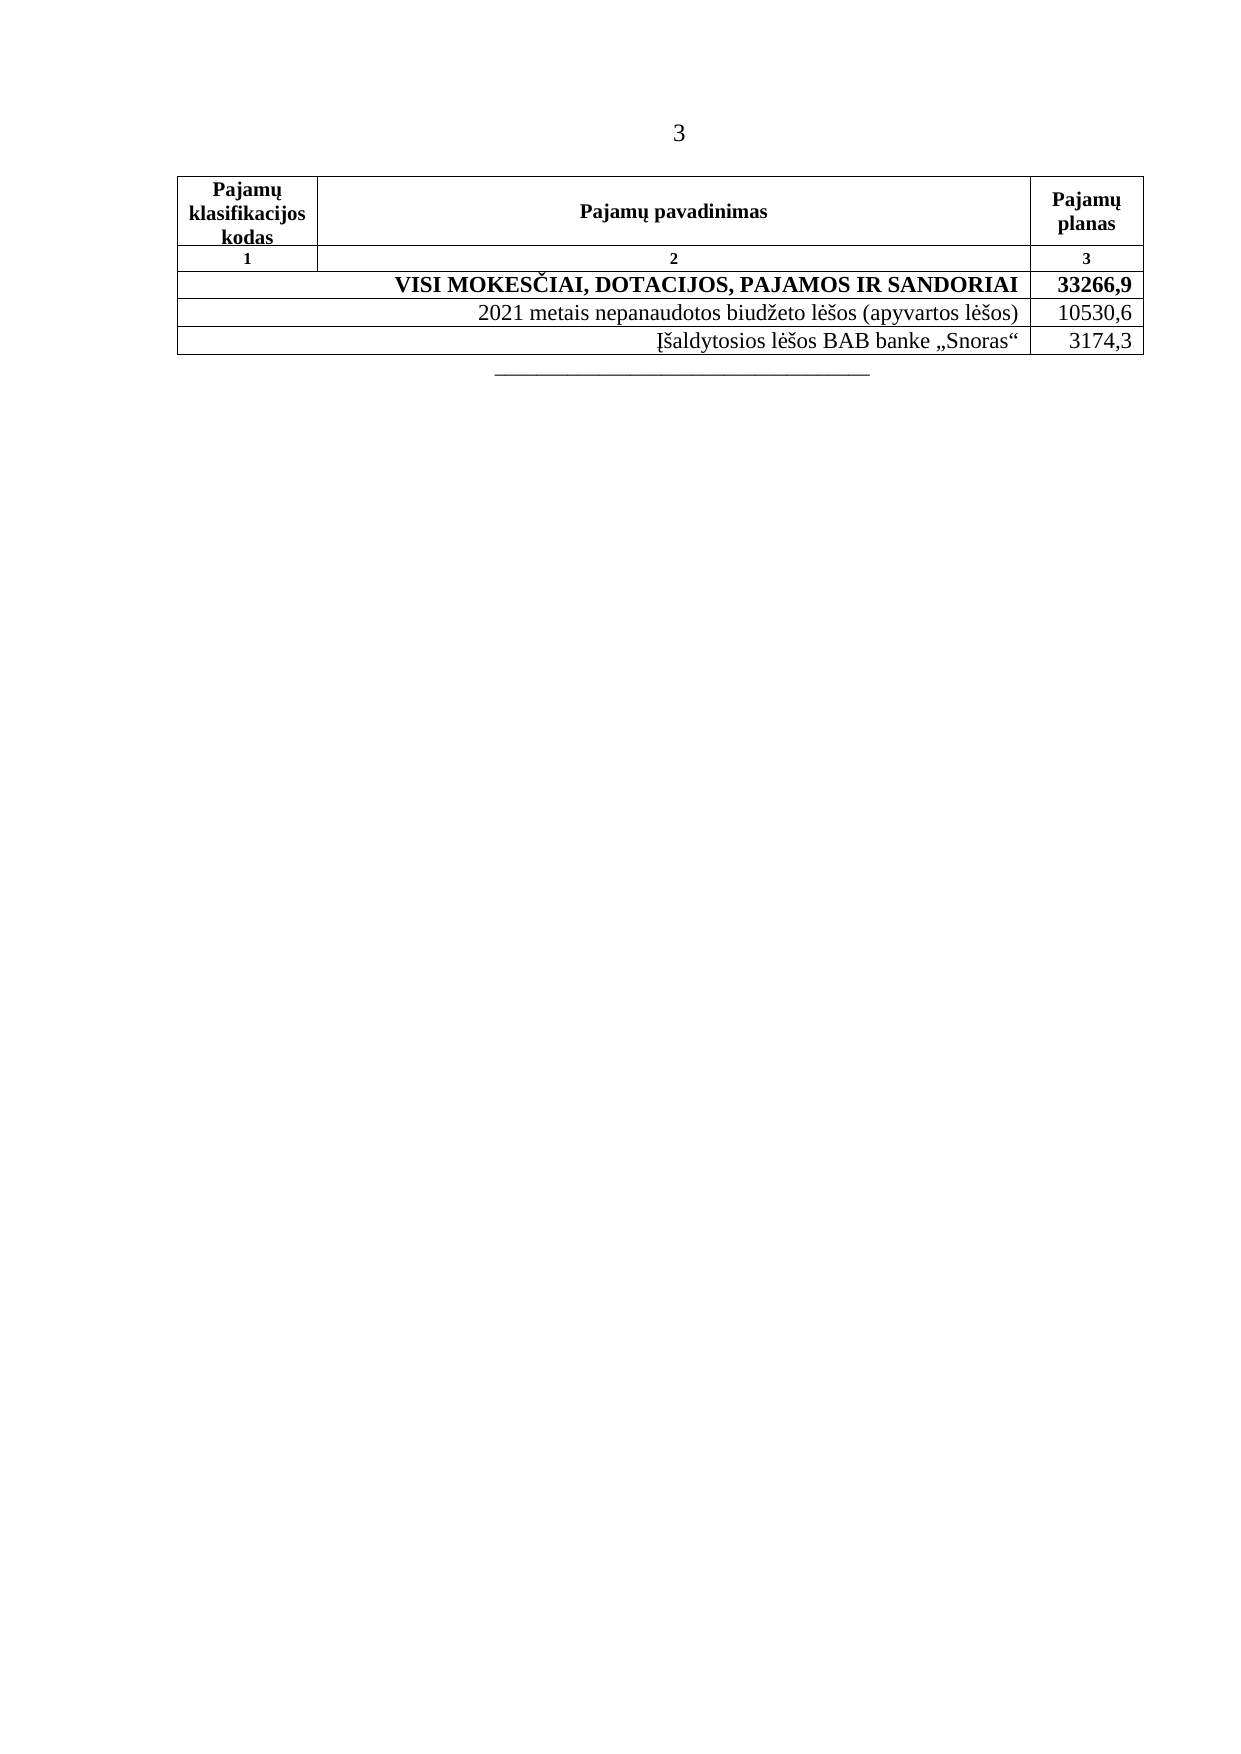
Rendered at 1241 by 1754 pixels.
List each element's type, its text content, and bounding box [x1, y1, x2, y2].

table_header Pajamų klasifikacijos kodas [178, 177, 317, 245]
table_cell [1144, 271, 1168, 298]
table_cell [1144, 220, 1168, 245]
table_cell [1144, 326, 1168, 353]
table_cell 3174,3 [1031, 327, 1143, 353]
table_header Pajamų pavadinimas [318, 177, 1030, 245]
table_cell 33266,9 [1031, 272, 1143, 298]
table_cell 10530,6 [1031, 299, 1143, 326]
table_cell [1144, 245, 1168, 271]
table_header Pajamų planas [1031, 177, 1143, 245]
table_cell 2 [318, 246, 1030, 271]
table_header [1144, 176, 1168, 220]
table_cell [1144, 298, 1168, 326]
table_cell VISI MOKESČIAI, DOTACIJOS, PAJAMOS IR SANDORIAI [178, 272, 1030, 298]
table_cell 2021 metais nepanaudotos biudžeto lėšos (apyvartos lėšos) [178, 299, 1030, 326]
table_cell 1 [178, 246, 317, 271]
text ____________________________________ [177, 354, 1181, 378]
table_cell Įšaldytosios lėšos BAB banke „Snoras“ [178, 327, 1030, 353]
table_cell 3 [1031, 246, 1143, 271]
